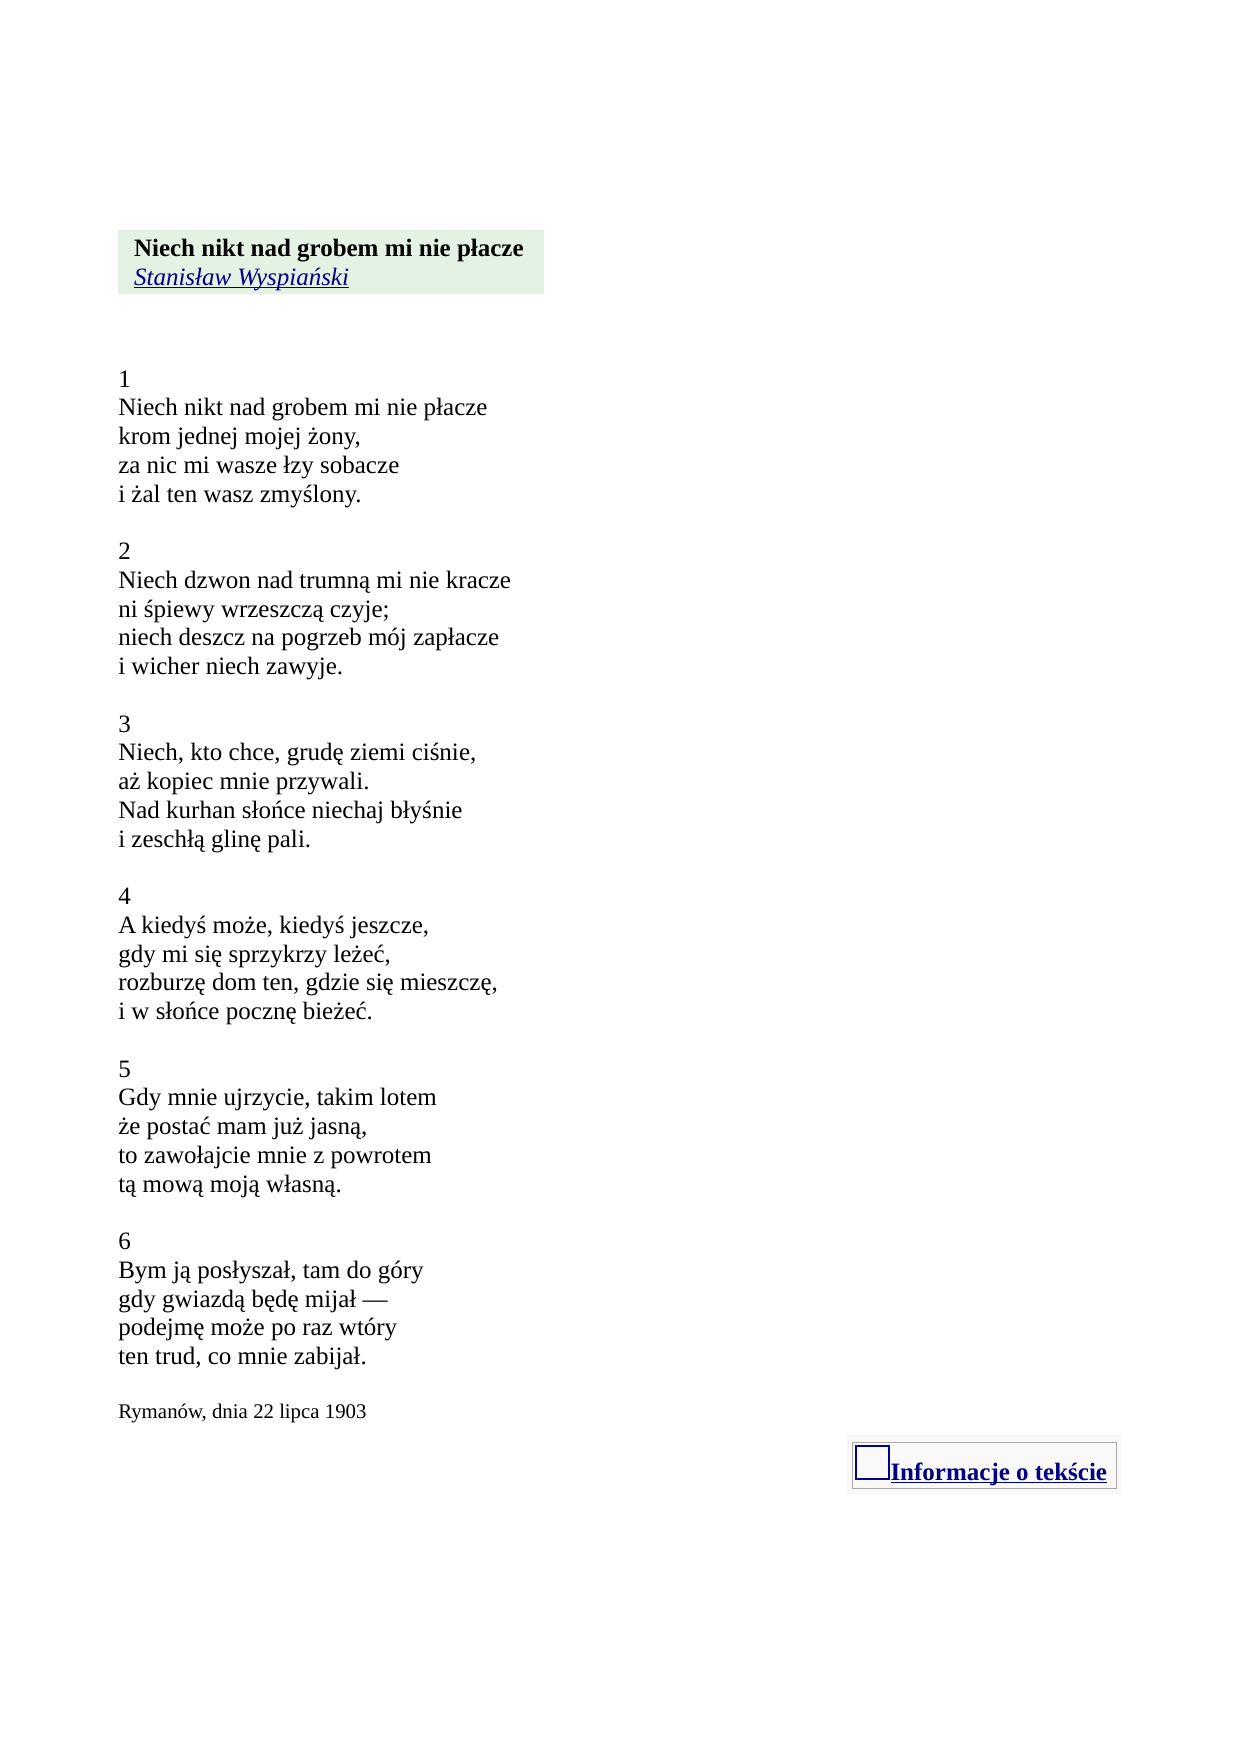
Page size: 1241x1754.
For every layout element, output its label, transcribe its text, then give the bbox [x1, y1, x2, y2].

table_header Informacje o tekście [846, 1435, 1122, 1495]
table_header [528, 230, 544, 294]
table_header [118, 230, 131, 294]
table_header Niech nikt nad grobem mi nie płacze Stanisław Wyspiański [131, 230, 528, 294]
text 1 Niech nikt nad grobem mi nie płacze krom jednej mojej żony, za nic mi wasze łzy sobacze i żal ten wasz zmyślony. 2 Niech dzwon nad trumną mi nie kracze ni śpiewy wrzeszczą czyje; niech deszcz na pogrzeb mój zapłacze i wicher niech zawyje. 3 Niech, kto chce, grudę ziemi ciśnie, aż kopiec mnie przywali. Nad kurhan słońce niechaj błyśnie i zeschłą glinę pali. 4 A kiedyś może, kiedyś jeszcze, gdy mi się sprzykrzy leżeć, rozburzę dom ten, gdzie się mieszczę, i w słońce pocznę bieżeć. 5 Gdy mnie ujrzycie, takim lotem że postać mam już jasną, to zawołajcie mnie z powrotem tą mową moją własną. 6 Bym ją posłyszał, tam do góry gdy gwiazdą będę mijał — podejmę może po raz wtóry ten trud, co mnie zabijał. Rymanów, dnia 22 lipca 1903 [118, 364, 1122, 1423]
